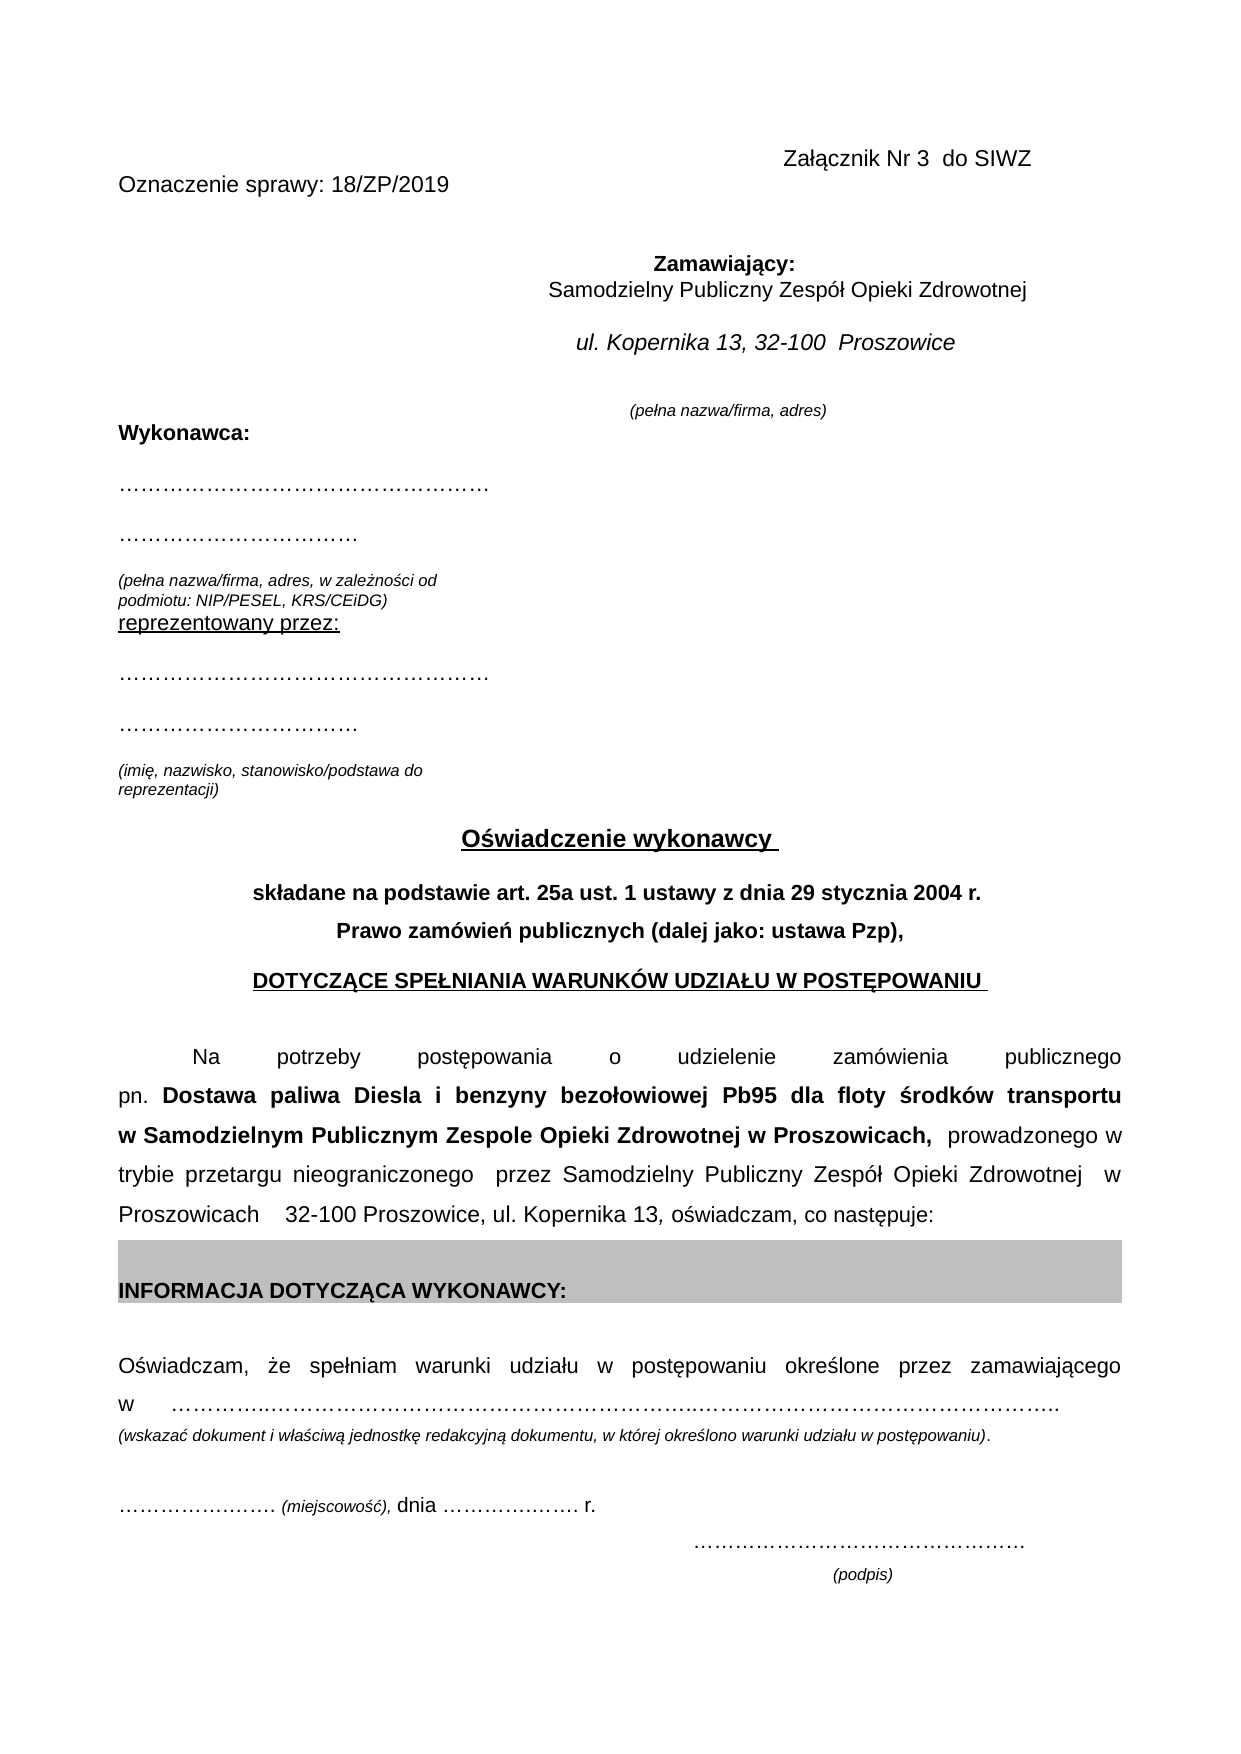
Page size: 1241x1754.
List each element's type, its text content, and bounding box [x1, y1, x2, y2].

text Samodzielny Publiczny Zespół Opieki Zdrowotnej [118, 276, 1122, 303]
text ………………………………………… [118, 1528, 1122, 1552]
text (pełna nazwa/firma, adres) [118, 401, 1122, 420]
text reprezentowany przez: [118, 609, 1122, 635]
text Oświadczenie wykonawcy [118, 824, 1122, 853]
text Oznaczenie sprawy: 18/ZP/2019 [118, 171, 1122, 197]
text Wykonawca: [118, 420, 1122, 445]
text Na potrzeby postępowania o udzielenie zamówienia publicznego pn. Dostawa paliwa Diesla i benzyny bezołowiowej Pb95 dla floty środków transportu w Samodzielnym Publicznym Zespole Opieki Zdrowotnej w Proszowicach, prowadzonego w trybie przetargu nieograniczonego przez Samodzielny Publiczny Zespół Opieki Zdrowotnej w Proszowicach 32-100 Proszowice, ul. Kopernika 13, oświadczam, co następuje: [118, 1044, 1122, 1227]
text składane na podstawie art. 25a ust. 1 ustawy z dnia 29 stycznia 2004 r. [118, 880, 1122, 905]
text (podpis) [708, 1564, 1122, 1584]
text Załącznik Nr 3 do SIWZ [118, 118, 1122, 171]
text Oświadczam, że spełniam warunki udziału w postępowaniu określone przez zamawiającego w …………..…………………………………………………..………………………………………….. (wskazać dokument i właściwą jednostkę redakcyjną dokumentu, w której określono warunki udziału w postępowaniu). [118, 1353, 1122, 1445]
text ………………………………………………………………………… [118, 660, 502, 736]
text DOTYCZĄCE SPEŁNIANIA WARUNKÓW UDZIAŁU W POSTĘPOWANIU [118, 968, 1122, 1031]
text ul. Kopernika 13, 32-100 Proszowice [118, 329, 1122, 355]
text (pełna nazwa/firma, adres, w zależności od podmiotu: NIP/PESEL, KRS/CEiDG) [118, 571, 502, 609]
text Zamawiający: [118, 250, 1122, 276]
text Prawo zamówień publicznych (dalej jako: ustawa Pzp), [118, 918, 1122, 943]
text ………………………………………………………………………… [118, 470, 502, 546]
text INFORMACJA DOTYCZĄCA WYKONAWCY: [118, 1278, 1122, 1303]
text …………….……. (miejscowość), dnia ………….……. r. [118, 1493, 1122, 1517]
text (imię, nazwisko, stanowisko/podstawa do reprezentacji) [118, 761, 502, 799]
